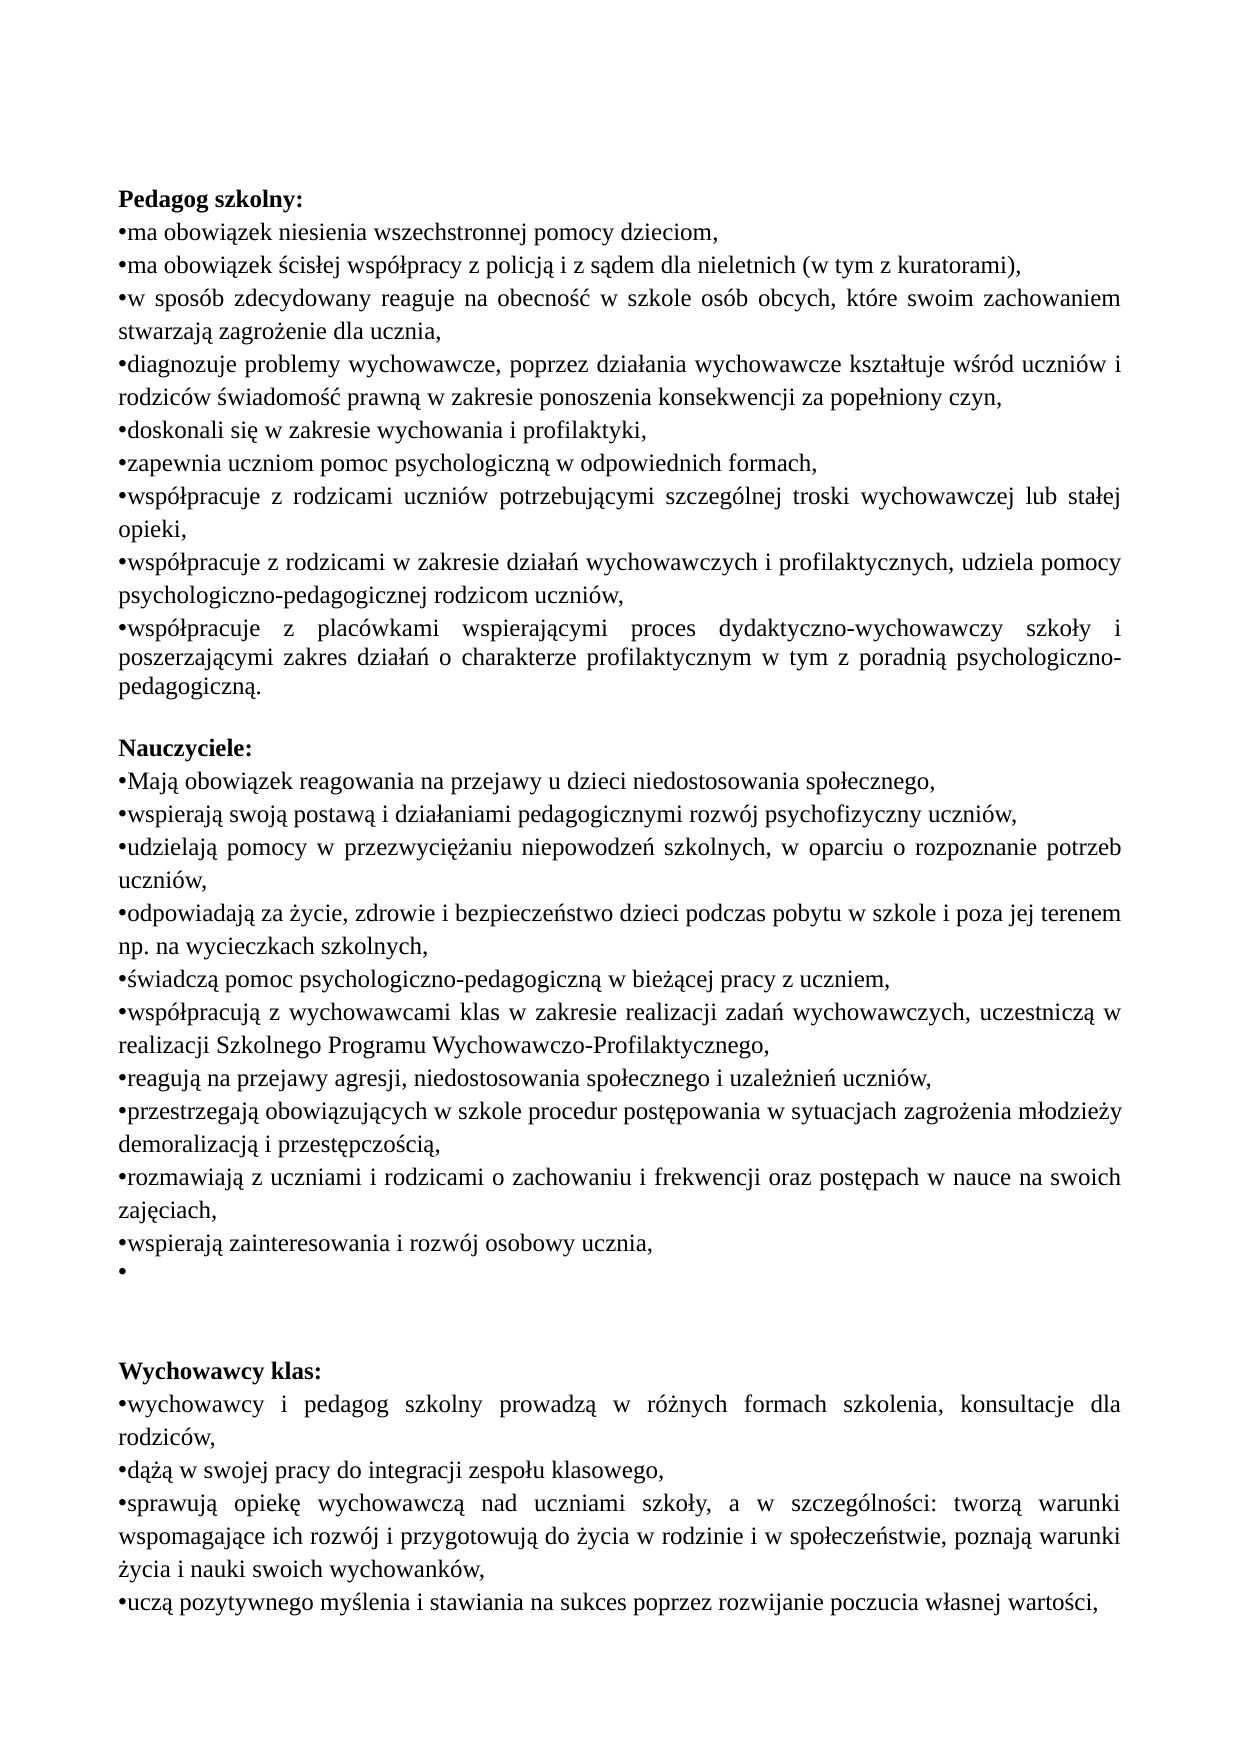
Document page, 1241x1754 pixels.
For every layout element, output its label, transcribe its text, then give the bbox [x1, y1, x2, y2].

text Pedagog szkolny: [118, 184, 1122, 213]
list współpracuje z rodzicami w zakresie działań wychowawczych i profilaktycznych, udziela pomocy psychologiczno-pedagogicznej rodzicom uczniów, [118, 547, 1122, 609]
list uczą pozytywnego myślenia i stawiania na sukces poprzez rozwijanie poczucia własnej wartości, [118, 1587, 1122, 1616]
list doskonali się w zakresie wychowania i profilaktyki, [118, 415, 1122, 444]
list ma obowiązek ścisłej współpracy z policją i z sądem dla nieletnich (w tym z kuratorami), [118, 250, 1122, 279]
list reagują na przejawy agresji, niedostosowania społecznego i uzależnień uczniów, [118, 1063, 1122, 1092]
list odpowiadają za życie, zdrowie i bezpieczeństwo dzieci podczas pobytu w szkole i poza jej terenem np. na wycieczkach szkolnych, [118, 898, 1122, 959]
text Wychowawcy klas: [118, 1356, 1122, 1384]
list rozmawiają z uczniami i rodzicami o zachowaniu i frekwencji oraz postępach w nauce na swoich zajęciach, [118, 1162, 1122, 1224]
list współpracują z wychowawcami klas w zakresie realizacji zadań wychowawczych, uczestniczą w realizacji Szkolnego Programu Wychowawczo-Profilaktycznego, [118, 997, 1122, 1059]
list wspierają zainteresowania i rozwój osobowy ucznia, [118, 1228, 1122, 1257]
list przestrzegają obowiązujących w szkole procedur postępowania w sytuacjach zagrożenia młodzieży demoralizacją i przestępczością, [118, 1096, 1122, 1158]
list ma obowiązek niesienia wszechstronnej pomocy dzieciom, [118, 217, 1122, 246]
list wspierają swoją postawą i działaniami pedagogicznymi rozwój psychofizyczny uczniów, [118, 799, 1122, 827]
list diagnozuje problemy wychowawcze, poprzez działania wychowawcze kształtuje wśród uczniów i rodziców świadomość prawną w zakresie ponoszenia konsekwencji za popełniony czyn, [118, 349, 1122, 411]
list udzielają pomocy w przezwyciężaniu niepowodzeń szkolnych, w oparciu o rozpoznanie potrzeb uczniów, [118, 832, 1122, 893]
list świadczą pomoc psychologiczno-pedagogiczną w bieżącej pracy z uczniem, [118, 964, 1122, 993]
list sprawują opiekę wychowawczą nad uczniami szkoły, a w szczególności: tworzą warunki wspomagające ich rozwój i przygotowują do życia w rodzinie i w społeczeństwie, poznają warunki życia i nauki swoich wychowanków, [118, 1488, 1122, 1583]
text Nauczyciele: [118, 733, 1122, 761]
list wychowawcy i pedagog szkolny prowadzą w różnych formach szkolenia, konsultacje dla rodziców, [118, 1389, 1122, 1451]
list w sposób zdecydowany reaguje na obecność w szkole osób obcych, które swoim zachowaniem stwarzają zagrożenie dla ucznia, [118, 283, 1122, 345]
list zapewnia uczniom pomoc psychologiczną w odpowiednich formach, [118, 448, 1122, 477]
list współpracuje z rodzicami uczniów potrzebującymi szczególnej troski wychowawczej lub stałej opieki, [118, 481, 1122, 543]
list Mają obowiązek reagowania na przejawy u dzieci niedostosowania społecznego, [118, 766, 1122, 794]
list dążą w swojej pracy do integracji zespołu klasowego, [118, 1455, 1122, 1484]
list współpracuje z placówkami wspierającymi proces dydaktyczno-wychowawczy szkoły i poszerzającymi zakres działań o charakterze profilaktycznym w tym z poradnią psychologiczno-pedagogiczną. [118, 613, 1122, 700]
